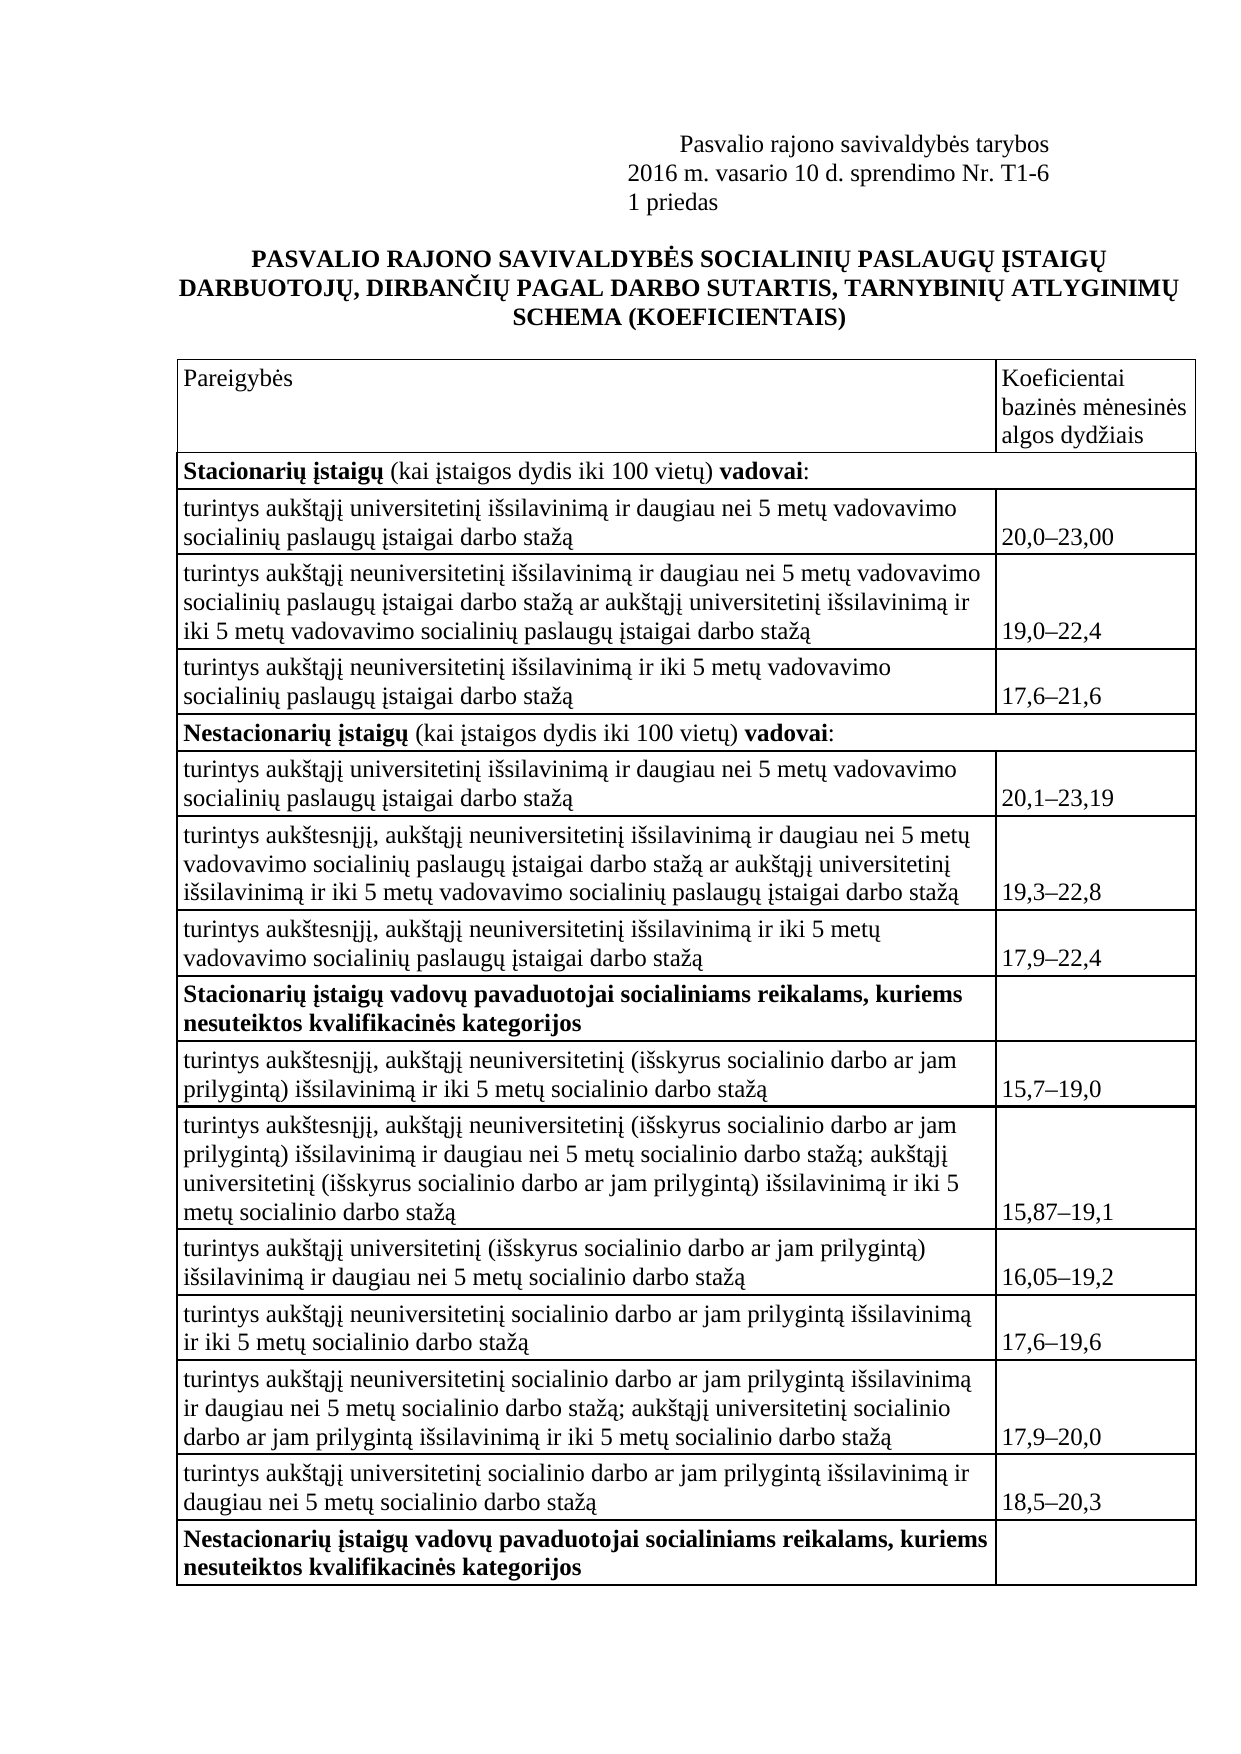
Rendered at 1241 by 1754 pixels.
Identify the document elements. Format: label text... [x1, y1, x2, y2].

table_cell 15,87–19,1 [997, 1108, 1195, 1228]
table_cell 17,9–22,4 [997, 911, 1195, 974]
table_cell [997, 1521, 1195, 1584]
text Pasvalio rajono savivaldybės tarybos [627, 129, 1181, 158]
table_cell turintys aukštąjį universitetinį socialinio darbo ar jam prilygintą išsilavinimą ir daugiau nei 5 metų socialinio darbo stažą [178, 1455, 995, 1519]
table_cell 19,0–22,4 [997, 555, 1195, 647]
table_cell Nestacionarių įstaigų vadovų pavaduotojai socialiniams reikalams, kuriems nesuteiktos kvalifikacinės kategorijos [178, 1521, 995, 1584]
table_header Koeficientai bazinės mėnesinės algos dydžiais [997, 360, 1195, 452]
table_cell 18,5–20,3 [997, 1455, 1195, 1519]
text 2016 m. vasario 10 d. sprendimo Nr. T1-6 [627, 158, 1181, 187]
text 1 priedas [627, 187, 1181, 215]
text PASVALIO RAJONO SAVIVALDYBĖS SOCIALINIŲ PASLAUGŲ ĮSTAIGŲ DARBUOTOJŲ, DIRBANČIŲ PAGAL DARBO SUTARTIS, TARNYBINIŲ ATLYGINIMŲ SCHEMA (KOEFICIENTAIS) [177, 244, 1181, 330]
table_cell Nestacionarių įstaigų (kai įstaigos dydis iki 100 vietų) vadovai: [178, 715, 1195, 749]
table_cell turintys aukštąjį neuniversitetinį išsilavinimą ir daugiau nei 5 metų vadovavimo socialinių paslaugų įstaigai darbo stažą ar aukštąjį universitetinį išsilavinimą ir iki 5 metų vadovavimo socialinių paslaugų įstaigai darbo stažą [178, 555, 995, 647]
table_cell 20,1–23,19 [997, 752, 1195, 815]
table_header Pareigybės [178, 360, 995, 452]
table_cell turintys aukštesnįjį, aukštąjį neuniversitetinį išsilavinimą ir iki 5 metų vadovavimo socialinių paslaugų įstaigai darbo stažą [178, 911, 995, 974]
table_cell turintys aukštąjį universitetinį (išskyrus socialinio darbo ar jam prilygintą) išsilavinimą ir daugiau nei 5 metų socialinio darbo stažą [178, 1230, 995, 1294]
table_cell Stacionarių įstaigų vadovų pavaduotojai socialiniams reikalams, kuriems nesuteiktos kvalifikacinės kategorijos [178, 977, 995, 1040]
table_cell turintys aukštąjį neuniversitetinį socialinio darbo ar jam prilygintą išsilavinimą ir daugiau nei 5 metų socialinio darbo stažą; aukštąjį universitetinį socialinio darbo ar jam prilygintą išsilavinimą ir iki 5 metų socialinio darbo stažą [178, 1361, 995, 1453]
table_cell 17,6–21,6 [997, 650, 1195, 713]
table_cell turintys aukštąjį universitetinį išsilavinimą ir daugiau nei 5 metų vadovavimo socialinių paslaugų įstaigai darbo stažą [178, 752, 995, 815]
table_cell turintys aukštesnįjį, aukštąjį neuniversitetinį išsilavinimą ir daugiau nei 5 metų vadovavimo socialinių paslaugų įstaigai darbo stažą ar aukštąjį universitetinį išsilavinimą ir iki 5 metų vadovavimo socialinių paslaugų įstaigai darbo stažą [178, 817, 995, 909]
table_cell turintys aukštąjį neuniversitetinį socialinio darbo ar jam prilygintą išsilavinimą ir iki 5 metų socialinio darbo stažą [178, 1296, 995, 1359]
table_cell turintys aukštąjį neuniversitetinį išsilavinimą ir iki 5 metų vadovavimo socialinių paslaugų įstaigai darbo stažą [178, 650, 995, 713]
table_cell [997, 977, 1195, 1040]
table_cell 17,9–20,0 [997, 1361, 1195, 1453]
table_cell 19,3–22,8 [997, 817, 1195, 909]
table_cell 20,0–23,00 [997, 490, 1195, 553]
table_cell turintys aukštesnįjį, aukštąjį neuniversitetinį (išskyrus socialinio darbo ar jam prilygintą) išsilavinimą ir iki 5 metų socialinio darbo stažą [178, 1042, 995, 1105]
table_cell 16,05–19,2 [997, 1230, 1195, 1294]
table_cell Stacionarių įstaigų (kai įstaigos dydis iki 100 vietų) vadovai: [178, 453, 1195, 488]
table_cell turintys aukštąjį universitetinį išsilavinimą ir daugiau nei 5 metų vadovavimo socialinių paslaugų įstaigai darbo stažą [178, 490, 995, 553]
table_cell 17,6–19,6 [997, 1296, 1195, 1359]
table_cell 15,7–19,0 [997, 1042, 1195, 1105]
table_cell turintys aukštesnįjį, aukštąjį neuniversitetinį (išskyrus socialinio darbo ar jam prilygintą) išsilavinimą ir daugiau nei 5 metų socialinio darbo stažą; aukštąjį universitetinį (išskyrus socialinio darbo ar jam prilygintą) išsilavinimą ir iki 5 metų socialinio darbo stažą [178, 1108, 995, 1228]
